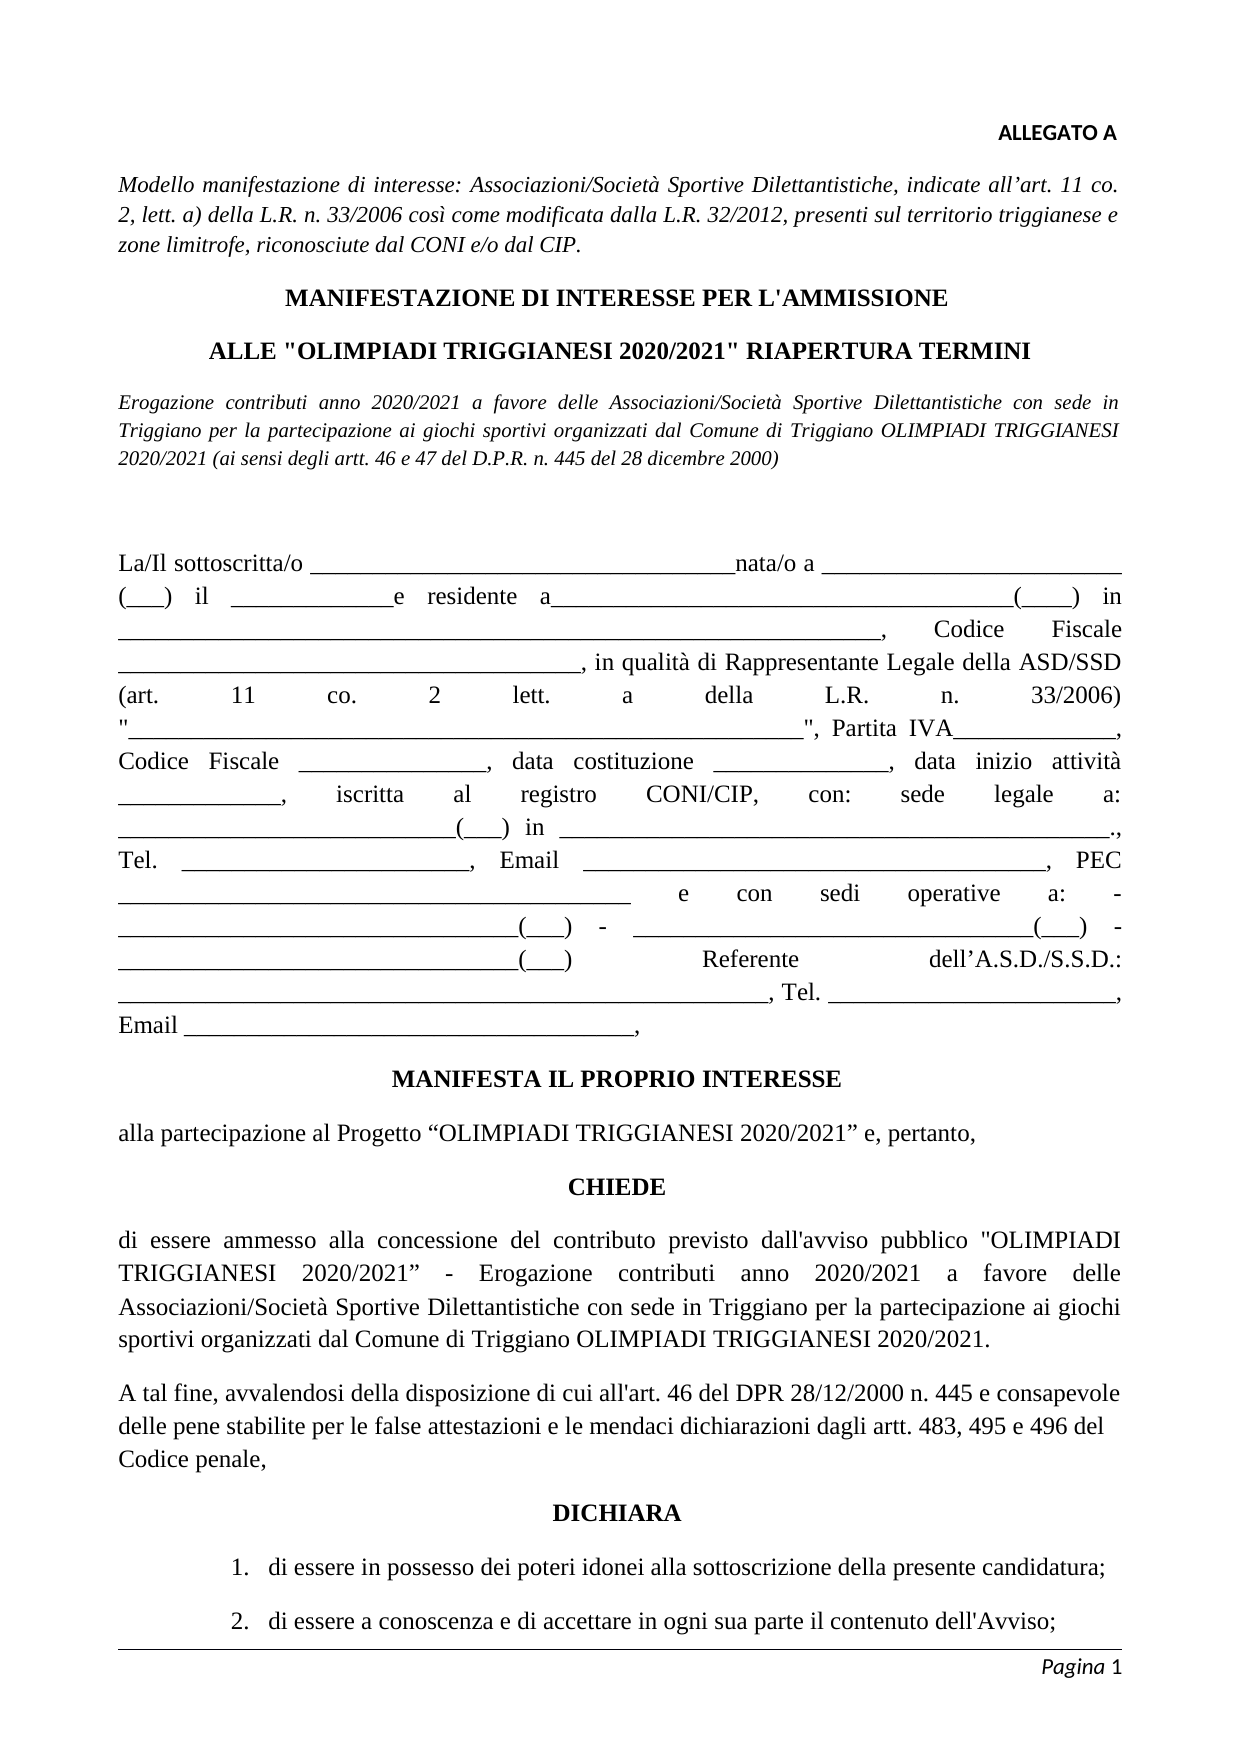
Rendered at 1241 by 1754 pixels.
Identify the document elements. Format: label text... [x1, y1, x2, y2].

text MANIFESTAZIONE DI INTERESSE PER L'AMMISSIONE [118, 283, 1122, 311]
text MANIFESTA IL PROPRIO INTERESSE [118, 1064, 1122, 1093]
list di essere a conoscenza e di accettare in ogni sua parte il contenuto dell'Avviso; [231, 1606, 1122, 1635]
text ALLEGATO A [118, 118, 1122, 146]
text DICHIARA [118, 1498, 1122, 1527]
text alla partecipazione al Progetto “OLIMPIADI TRIGGIANESI 2020/2021” e, pertanto, [118, 1118, 1122, 1147]
text A tal fine, avvalendosi della disposizione di cui all'art. 46 del DPR 28/12/2000 n. 445 e consapevole delle pene stabilite per le false attestazioni e le mendaci dichiarazioni dagli artt. 483, 495 e 496 del Codice penale, [118, 1378, 1122, 1473]
text di essere ammesso alla concessione del contributo previsto dall'avviso pubblico "OLIMPIADI TRIGGIANESI 2020/2021” - Erogazione contributi anno 2020/2021 a favore delle Associazioni/Società Sportive Dilettantistiche con sede in Triggiano per la partecipazione ai giochi sportivi organizzati dal Comune di Triggiano OLIMPIADI TRIGGIANESI 2020/2021. [118, 1226, 1122, 1353]
text Erogazione contributi anno 2020/2021 a favore delle Associazioni/Società Sportive Dilettantistiche con sede in Triggiano per la partecipazione ai giochi sportivi organizzati dal Comune di Triggiano OLIMPIADI TRIGGIANESI 2020/2021 (ai sensi degli artt. 46 e 47 del D.P.R. n. 445 del 28 dicembre 2000) [118, 390, 1122, 469]
text Modello manifestazione di interesse: Associazioni/Società Sportive Dilettantistiche, indicate all’art. 11 co. 2, lett. a) della L.R. n. 33/2006 così come modificata dalla L.R. 32/2012, presenti sul territorio triggianese e zone limitrofe, riconosciute dal CONI e/o dal CIP. [118, 171, 1122, 258]
list di essere in possesso dei poteri idonei alla sottoscrizione della presente candidatura; [231, 1552, 1122, 1581]
text La/Il sottoscritta/o __________________________________nata/o a ________________________ (___) il _____________e residente a_____________________________________(____) in _____________________________________________________________, Codice Fiscale _____________________________________, in qualità di Rappresentante Legale della ASD/SSD (art. 11 co. 2 lett. a della L.R. n. 33/2006) "______________________________________________________", Partita IVA_____________, Codice Fiscale _______________, data costituzione ______________, data inizio attività _____________, iscritta al registro CONI/CIP, con: sede legale a: ___________________________(___) in ____________________________________________., Tel. _______________________, Email _____________________________________, PEC _________________________________________ e con sedi operative a: - ________________________________(___) - ________________________________(___) - ________________________________(___) Referente dell’A.S.D./S.S.D.: ____________________________________________________, Tel. _______________________, Email ____________________________________, [118, 548, 1122, 1039]
text ALLE "OLIMPIADI TRIGGIANESI 2020/2021" RIAPERTURA TERMINI [118, 336, 1122, 365]
text CHIEDE [118, 1172, 1122, 1200]
